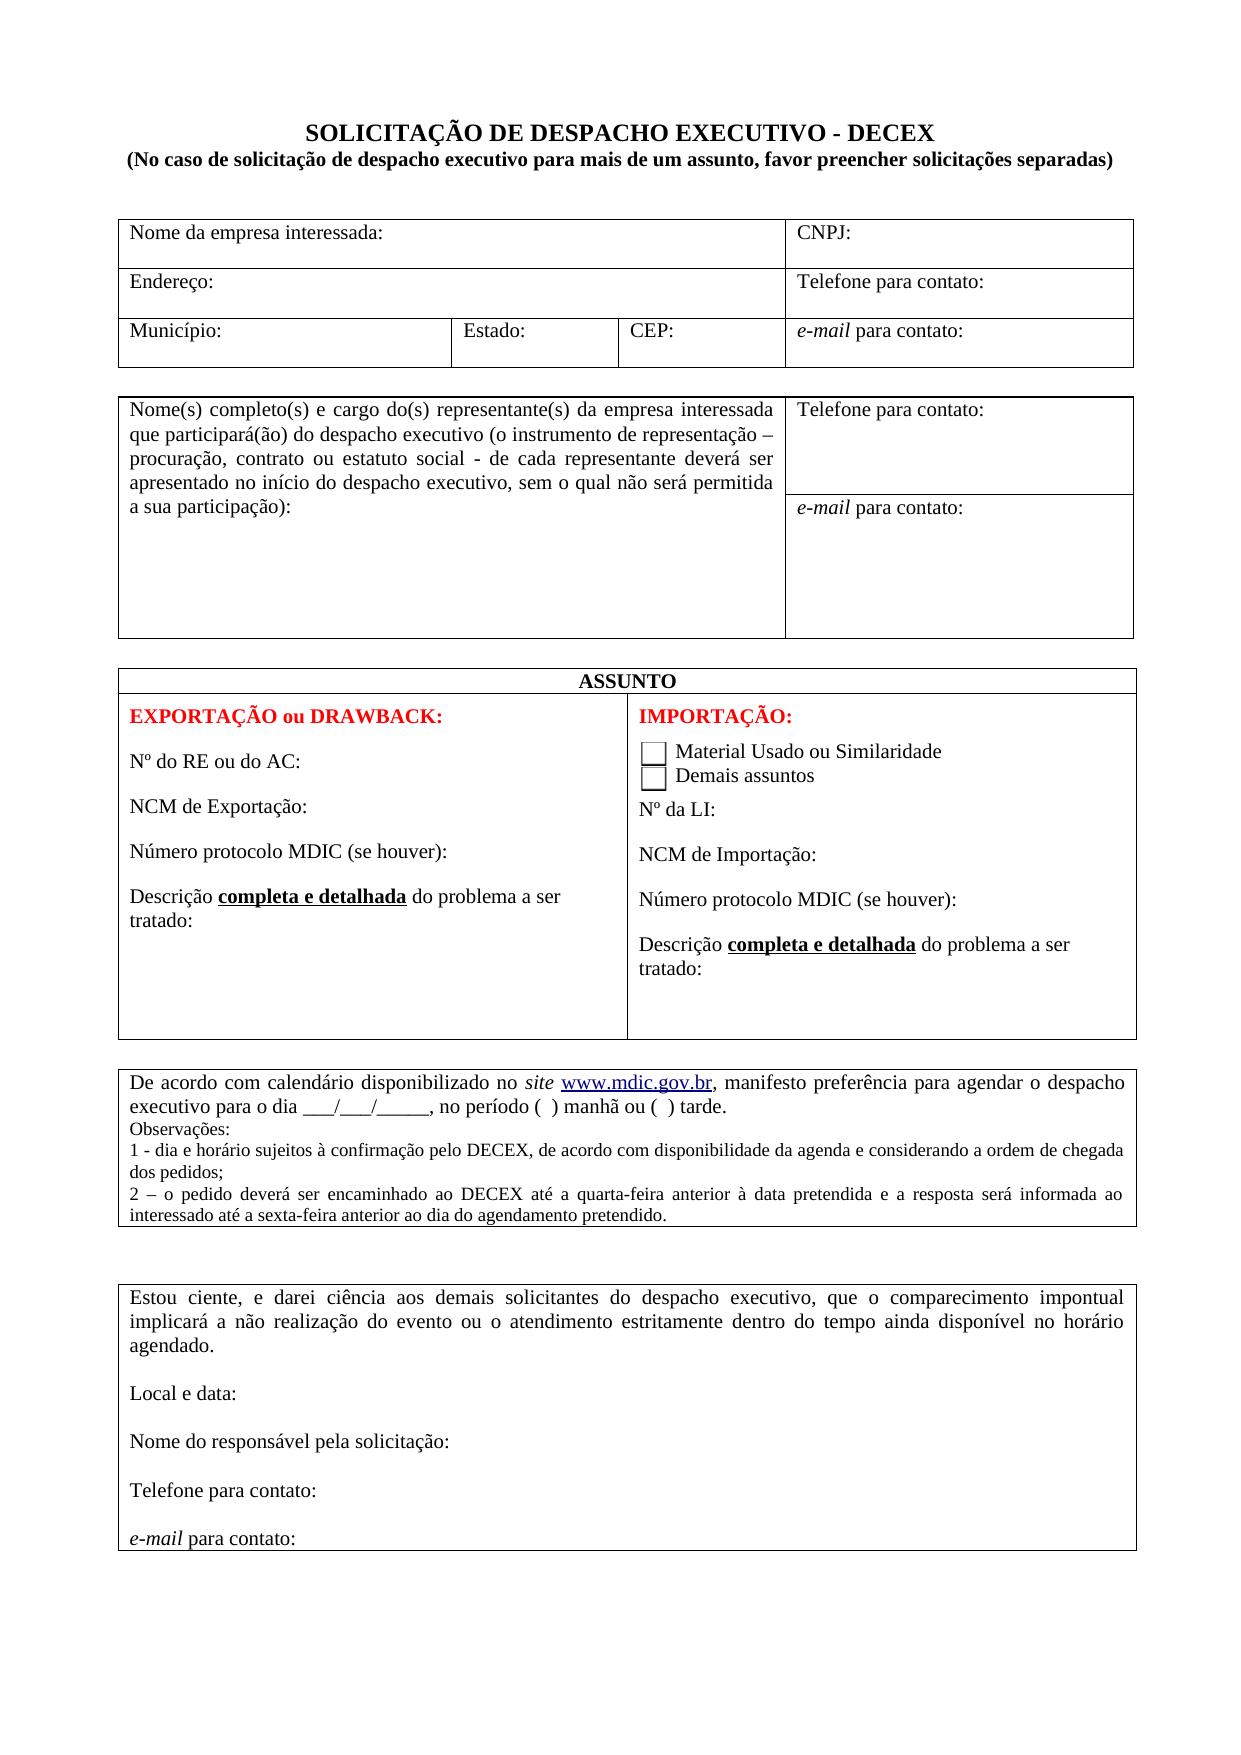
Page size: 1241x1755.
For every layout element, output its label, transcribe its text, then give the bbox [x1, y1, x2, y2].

table_cell CEP: [619, 319, 785, 367]
table_cell Estado: [452, 319, 618, 367]
table_cell Telefone para contato: [786, 269, 1133, 317]
text (No caso de solicitação de despacho executivo para mais de um assunto, favor preencher solicitações separadas) [118, 147, 1122, 171]
table_cell e-mail para contato: [786, 319, 1133, 367]
table_cell EXPORTAÇÃO ou DRAWBACK: Nº do RE ou do AC: NCM de Exportação: Número protocolo MDIC (se houver): Descrição completa e detalhada do problema a ser tratado: [119, 694, 627, 1039]
table_header Nome(s) completo(s) e cargo do(s) representante(s) da empresa interessada que participará(ão) do despacho executivo (o instrumento de representação – procuração, contrato ou estatuto social - de cada representante deverá ser apresentado no início do despacho executivo, sem o qual não será permitida a sua participação): [119, 398, 785, 638]
table_cell Endereço: [119, 269, 785, 317]
table_header Estou ciente, e darei ciência aos demais solicitantes do despacho executivo, que o comparecimento impontual implicará a não realização do evento ou o atendimento estritamente dentro do tempo ainda disponível no horário agendado. Local e data: Nome do responsável pela solicitação: Telefone para contato: e-mail para contato: [119, 1285, 1136, 1550]
table_header Nome da empresa interessada: [119, 220, 785, 268]
table_cell Município: [119, 319, 451, 367]
table_header Telefone para contato: [786, 398, 1133, 494]
table_header De acordo com calendário disponibilizado no site www.mdic.gov.br, manifesto preferência para agendar o despacho executivo para o dia ___/___/_____, no período ( ) manhã ou ( ) tarde. Observações: 1 - dia e horário sujeitos à confirmação pelo DECEX, de acordo com disponibilidade da agenda e considerando a ordem de chegada dos pedidos; 2 – o pedido deverá ser encaminhado ao DECEX até a quarta-feira anterior à data pretendida e a resposta será informada ao interessado até a sexta-feira anterior ao dia do agendamento pretendido. [119, 1070, 1136, 1226]
table_cell e-mail para contato: [786, 495, 1133, 638]
text SOLICITAÇÃO DE DESPACHO EXECUTIVO - DECEX [118, 118, 1122, 147]
table_header CNPJ: [786, 220, 1133, 268]
table_cell IMPORTAÇÃO: Material Usado ou Similaridade Demais assuntos Nº da LI: NCM de Importação: Número protocolo MDIC (se houver): Descrição completa e detalhada do problema a ser tratado: [628, 694, 1136, 1039]
table_header ASSUNTO [119, 669, 1136, 693]
